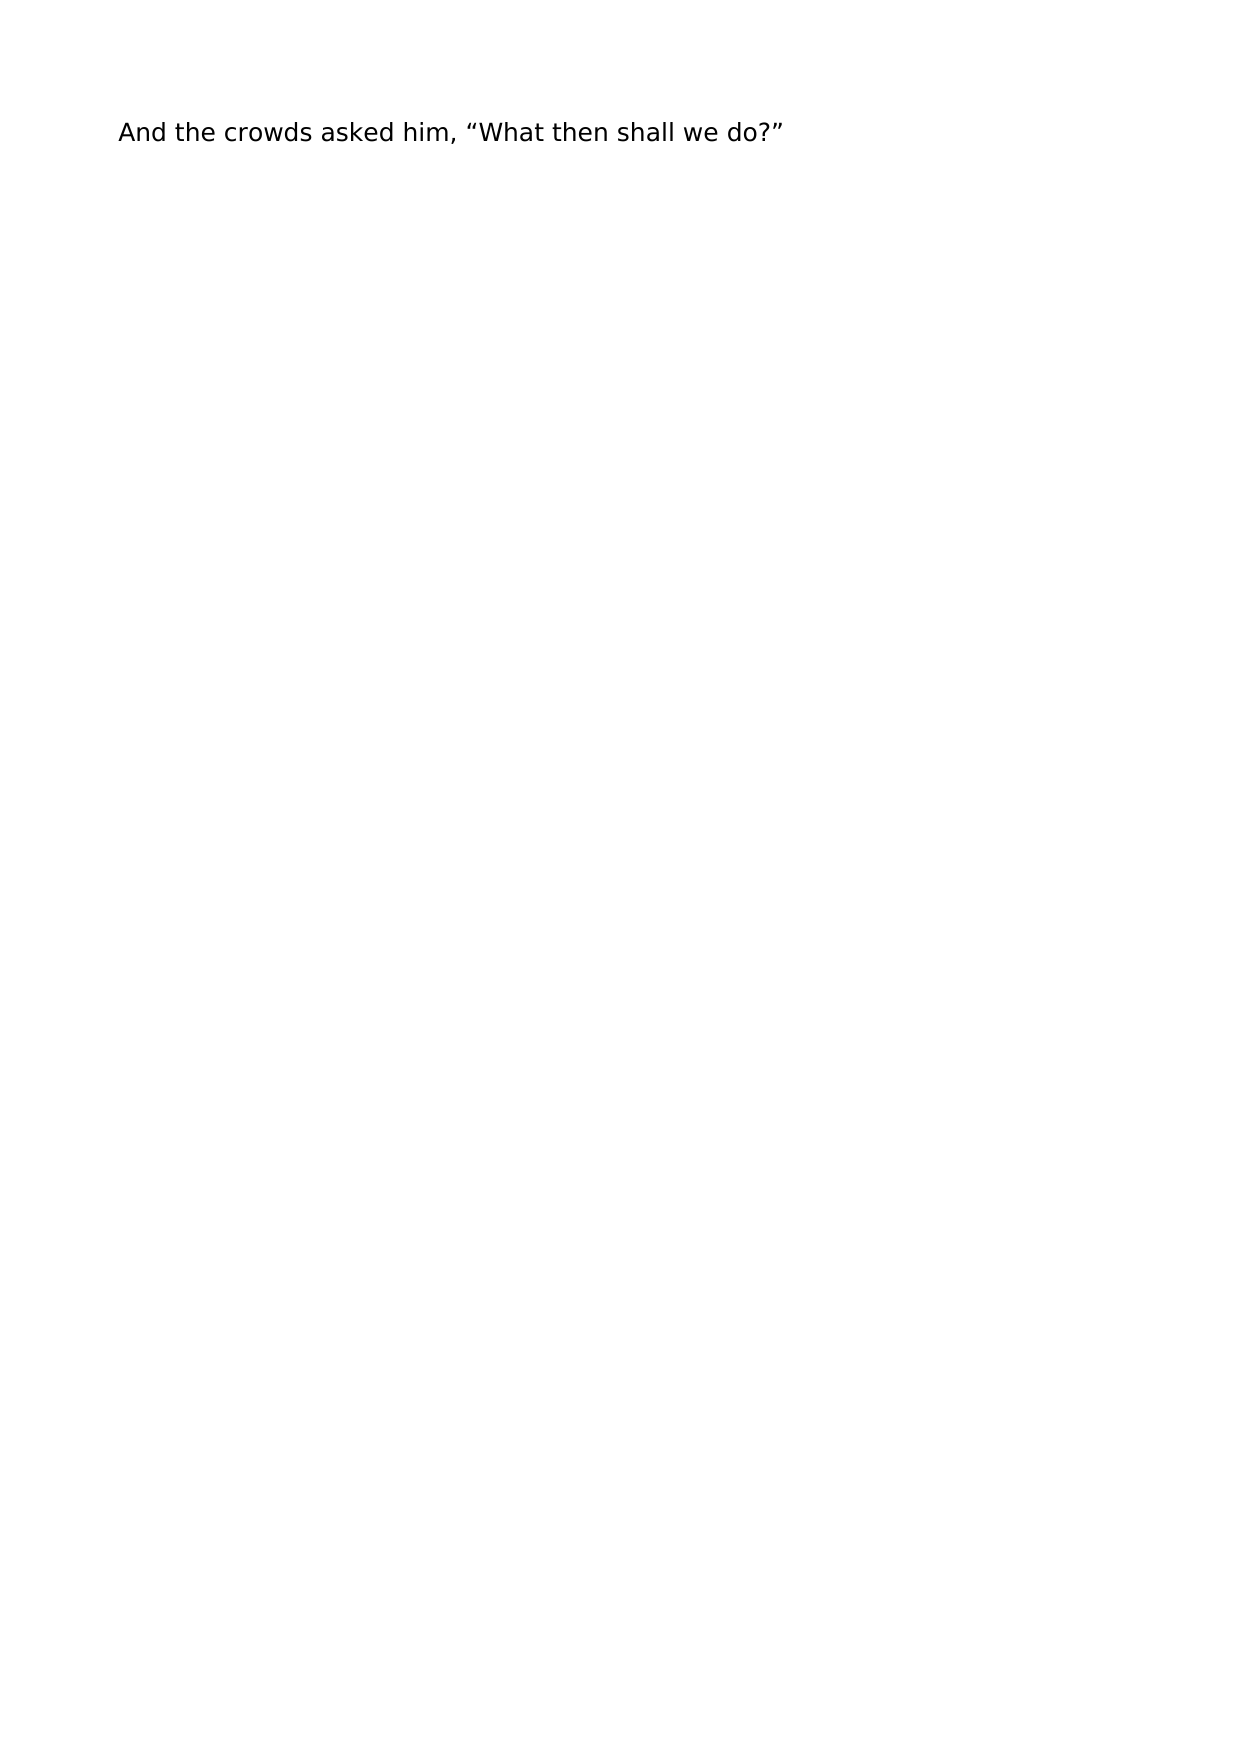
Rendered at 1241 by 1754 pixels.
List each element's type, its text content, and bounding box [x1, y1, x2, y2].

text And the crowds asked him, “What then shall we do?” [118, 118, 1122, 147]
